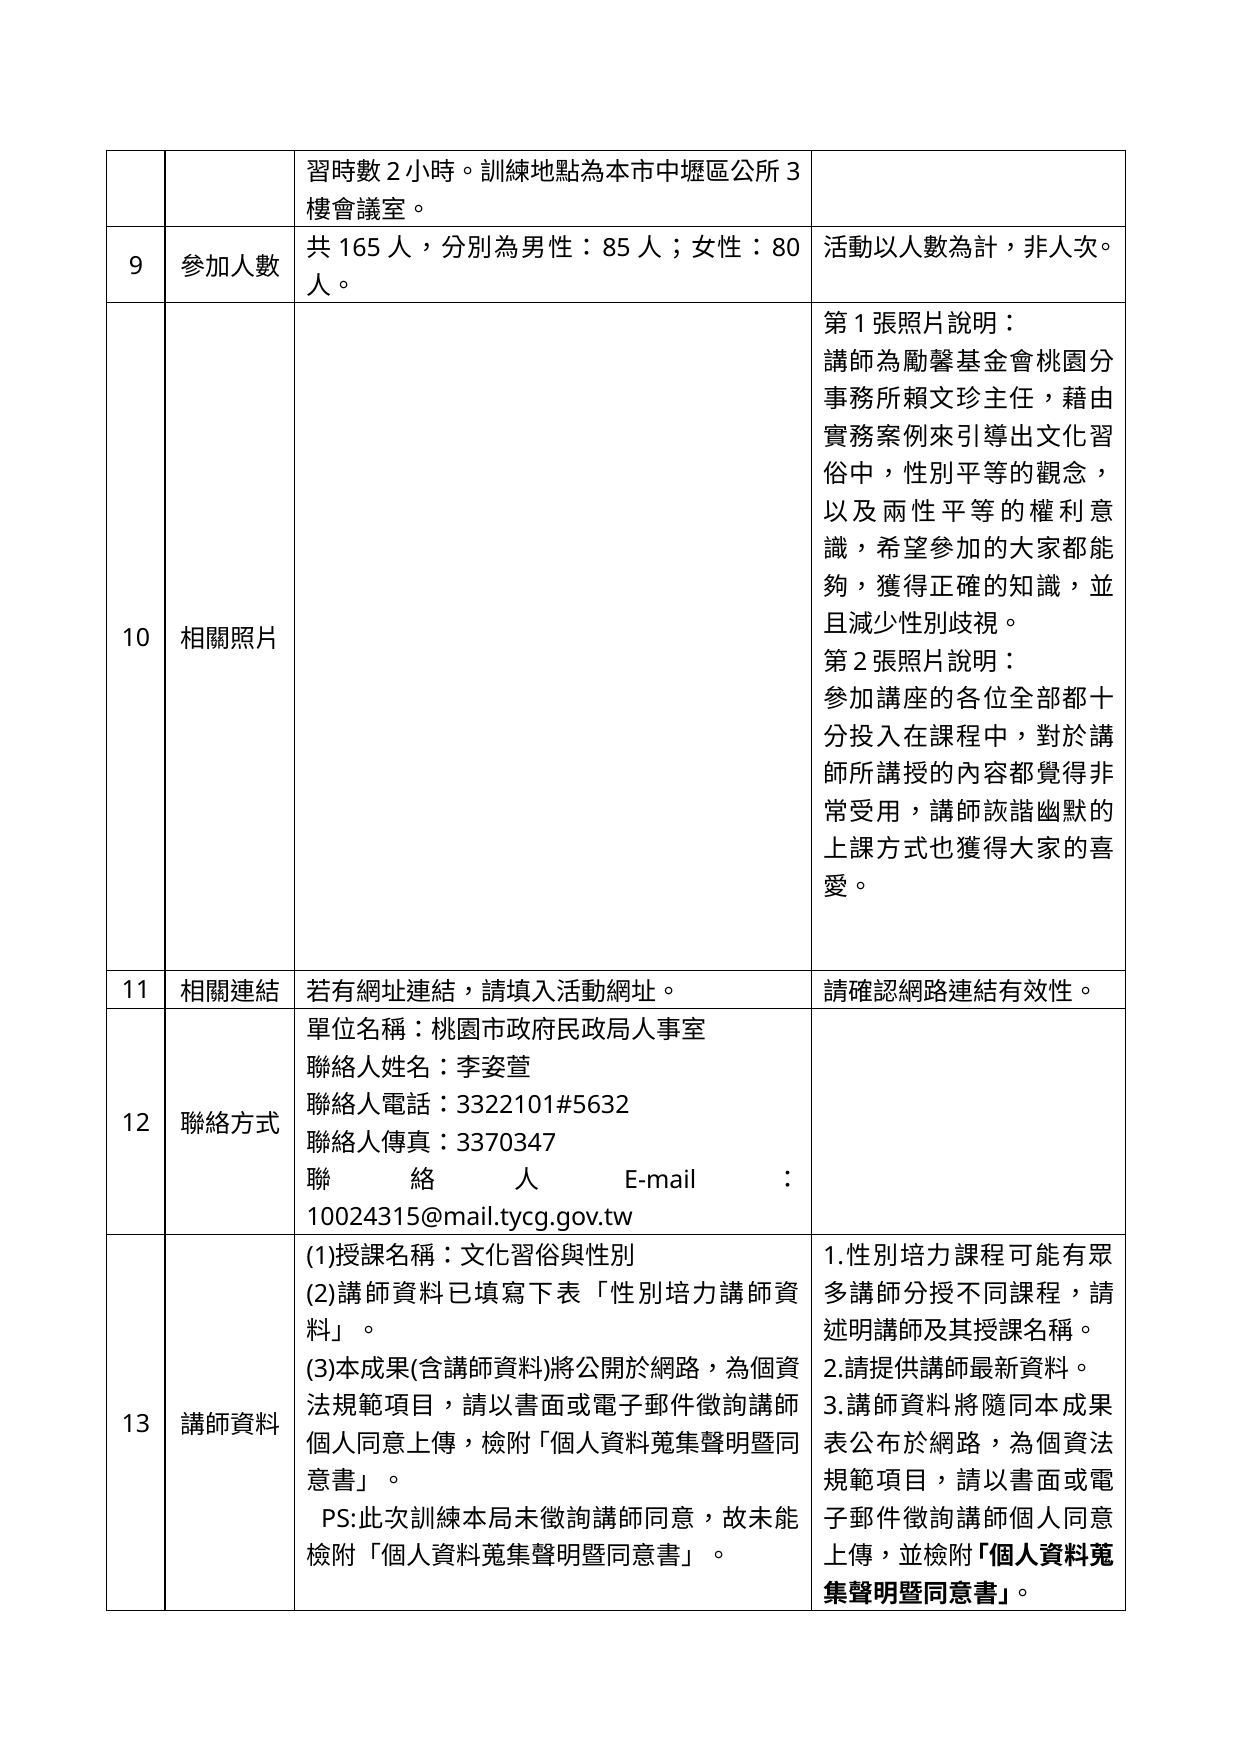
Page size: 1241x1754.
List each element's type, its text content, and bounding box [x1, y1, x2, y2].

table_cell 11 [107, 971, 164, 1008]
table_cell (1)授課名稱：文化習俗與性別 (2)講師資料已填寫下表「性別培力講師資料」。 (3)本成果(含講師資料)將公開於網路，為個資法規範項目，請以書面或電子郵件徵詢講師個人同意上傳，檢附「個人資料蒐集聲明暨同意書」。 PS:此次訓練本局未徵詢講師同意，故未能檢附「個人資料蒐集聲明暨同意書」。 [295, 1235, 811, 1610]
table_cell 10 [107, 303, 164, 969]
table_cell 習時數2小時。訓練地點為本市中壢區公所3樓會議室。 [295, 151, 811, 226]
table_cell 單位名稱：桃園市政府民政局人事室 聯絡人姓名：李姿萱 聯絡人電話：3322101#5632 聯絡人傳真：3370347 聯絡人E-mail：10024315@mail.tycg.gov.tw [295, 1009, 811, 1234]
table_cell 參加人數 [166, 227, 294, 302]
table_cell 若有網址連結，請填入活動網址。 [295, 971, 811, 1008]
table_cell 13 [107, 1235, 164, 1610]
table_cell 聯絡方式 [166, 1009, 294, 1234]
table_cell 相關照片 [166, 303, 294, 969]
table_cell [812, 151, 1125, 226]
table_cell 相關連結 [166, 971, 294, 1008]
table_cell 共165人，分別為男性：85人；女性：80人。 [295, 227, 811, 302]
table_cell 9 [107, 227, 164, 302]
table_cell 活動以人數為計，非人次。 [812, 227, 1125, 302]
table_cell 請確認網路連結有效性。 [812, 971, 1125, 1008]
table_cell [295, 303, 811, 969]
table_cell [812, 1009, 1125, 1234]
table_cell 第1張照片說明： 講師為勵馨基金會桃園分事務所賴文珍主任，藉由實務案例來引導出文化習俗中，性別平等的觀念，以及兩性平等的權利意識，希望參加的大家都能夠，獲得正確的知識，並且減少性別歧視。 第2張照片說明： 參加講座的各位全部都十分投入在課程中，對於講師所講授的內容都覺得非常受用，講師詼諧幽默的上課方式也獲得大家的喜愛。 [812, 303, 1125, 969]
table_cell [107, 151, 164, 226]
table_cell 12 [107, 1009, 164, 1234]
table_cell 講師資料 [166, 1235, 294, 1610]
table_cell [166, 151, 294, 226]
table_cell 1.性別培力課程可能有眾多講師分授不同課程，請述明講師及其授課名稱。 2.請提供講師最新資料。 3.講師資料將隨同本成果表公布於網路，為個資法規範項目，請以書面或電子郵件徵詢講師個人同意上傳，並檢附「個人資料蒐集聲明暨同意書」。 [812, 1235, 1125, 1610]
